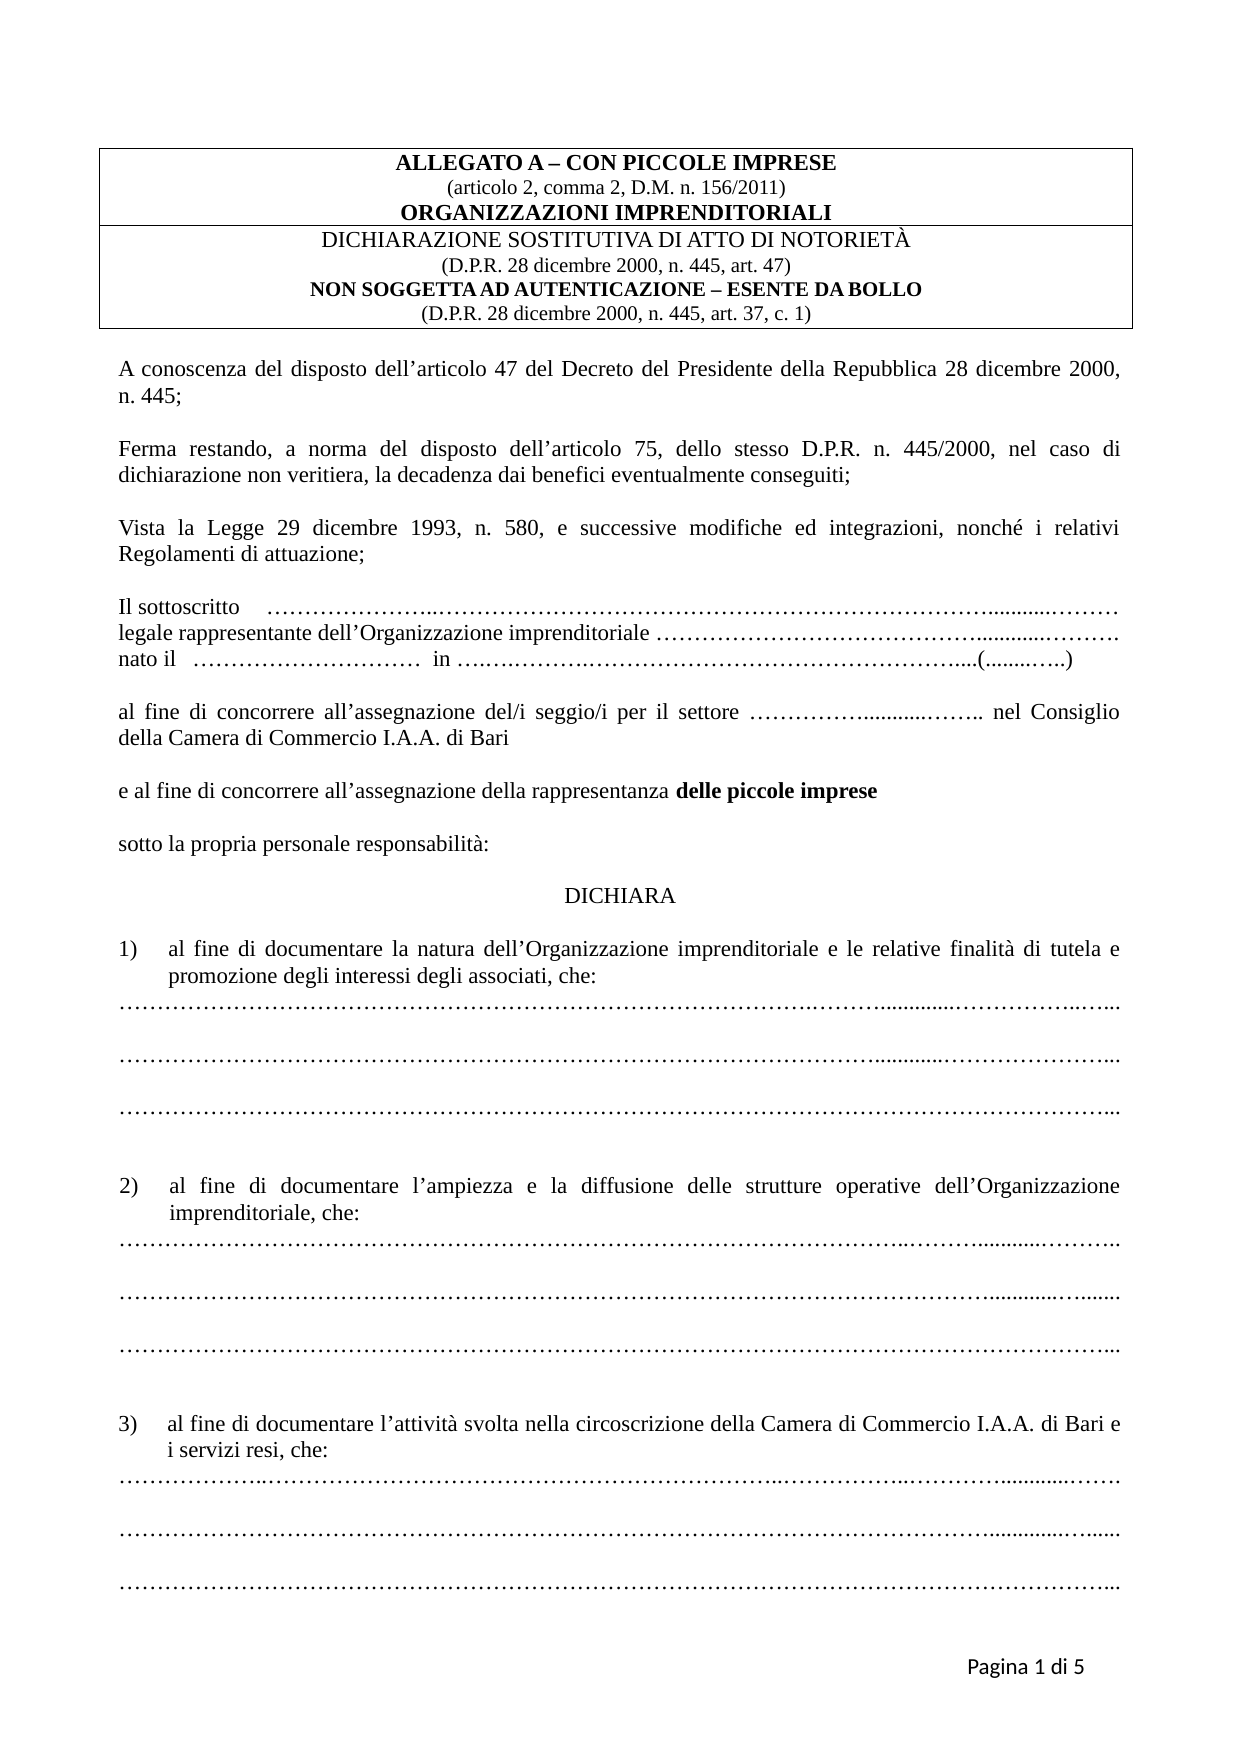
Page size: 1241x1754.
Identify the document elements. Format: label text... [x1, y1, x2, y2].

text legale rappresentante dell’Organizzazione imprenditoriale ……………………………………............………. [118, 619, 1122, 645]
text DICHIARA [118, 883, 1122, 909]
text …………………………………………………………………………………………..………...........……….. [118, 1225, 1122, 1252]
text …………………………………………………………………………………………………….............…......…………………………………………………………………………………………………………………... [118, 1515, 1122, 1594]
text 2) al fine di documentare l’ampiezza e la diffusione delle strutture operative dell’Organizzazione imprenditoriale, che: [118, 1172, 1122, 1225]
text …………………………………………………………………………………………………………………... [118, 1093, 1122, 1120]
text 3) al fine di documentare l’attività svolta nella circoscrizione della Camera di Commercio I.A.A. di Bari e i servizi resi, che: [118, 1410, 1122, 1462]
text ……………………………………………………………………………………………………............…....... [118, 1278, 1122, 1304]
text sotto la propria personale responsabilità: [118, 830, 1122, 856]
text ………………………………………………………………………………………............…………………... [118, 1041, 1122, 1067]
table_cell DICHIARAZIONE SOSTITUTIVA DI ATTO DI NOTORIETÀ (D.P.R. 28 dicembre 2000, n. 445, art. 47) NON SOGGETTA AD AUTENTICAZIONE – ESENTE DA BOLLO (D.P.R. 28 dicembre 2000, n. 445, art. 37, c. 1) [100, 226, 1132, 328]
text 1) al fine di documentare la natura dell’Organizzazione imprenditoriale e le relative finalità di tutela e promozione degli interessi degli associati, che: [118, 935, 1122, 988]
table_header ALLEGATO A – CON PICCOLE IMPRESE (articolo 2, comma 2, D.M. n. 156/2011) ORGANIZZAZIONI IMPRENDITORIALI [100, 149, 1132, 225]
text Il sottoscritto …………………..………………………………………………………………...........……… [118, 593, 1122, 619]
text …………………………………………………………………………………………………………………... [118, 1331, 1122, 1357]
text nato il ………………………… in ….….……….…………………………………………....(........…..) [118, 645, 1122, 672]
text e al fine di concorrere all’assegnazione della rappresentanza delle piccole imprese [118, 777, 1122, 803]
text ……………………………………………………………………………….……….............……………..…... [118, 988, 1122, 1014]
text Ferma restando, a norma del disposto dell’articolo 75, dello stesso D.P.R. n. 445/2000, nel caso di dichiarazione non veritiera, la decadenza dai benefici eventualmente conseguiti; [118, 434, 1122, 487]
text A conoscenza del disposto dell’articolo 47 del Decreto del Presidente della Repubblica 28 dicembre 2000, n. 445; [118, 356, 1122, 408]
text ………………..…………………………………………………………..……………..…………............……. [118, 1462, 1122, 1489]
text al fine di concorrere all’assegnazione del/i seggio/i per il settore ……………...........…….. nel Consiglio della Camera di Commercio I.A.A. di Bari [118, 698, 1122, 751]
text Vista la Legge 29 dicembre 1993, n. 580, e successive modifiche ed integrazioni, nonché i relativi Regolamenti di attuazione; [118, 514, 1122, 566]
